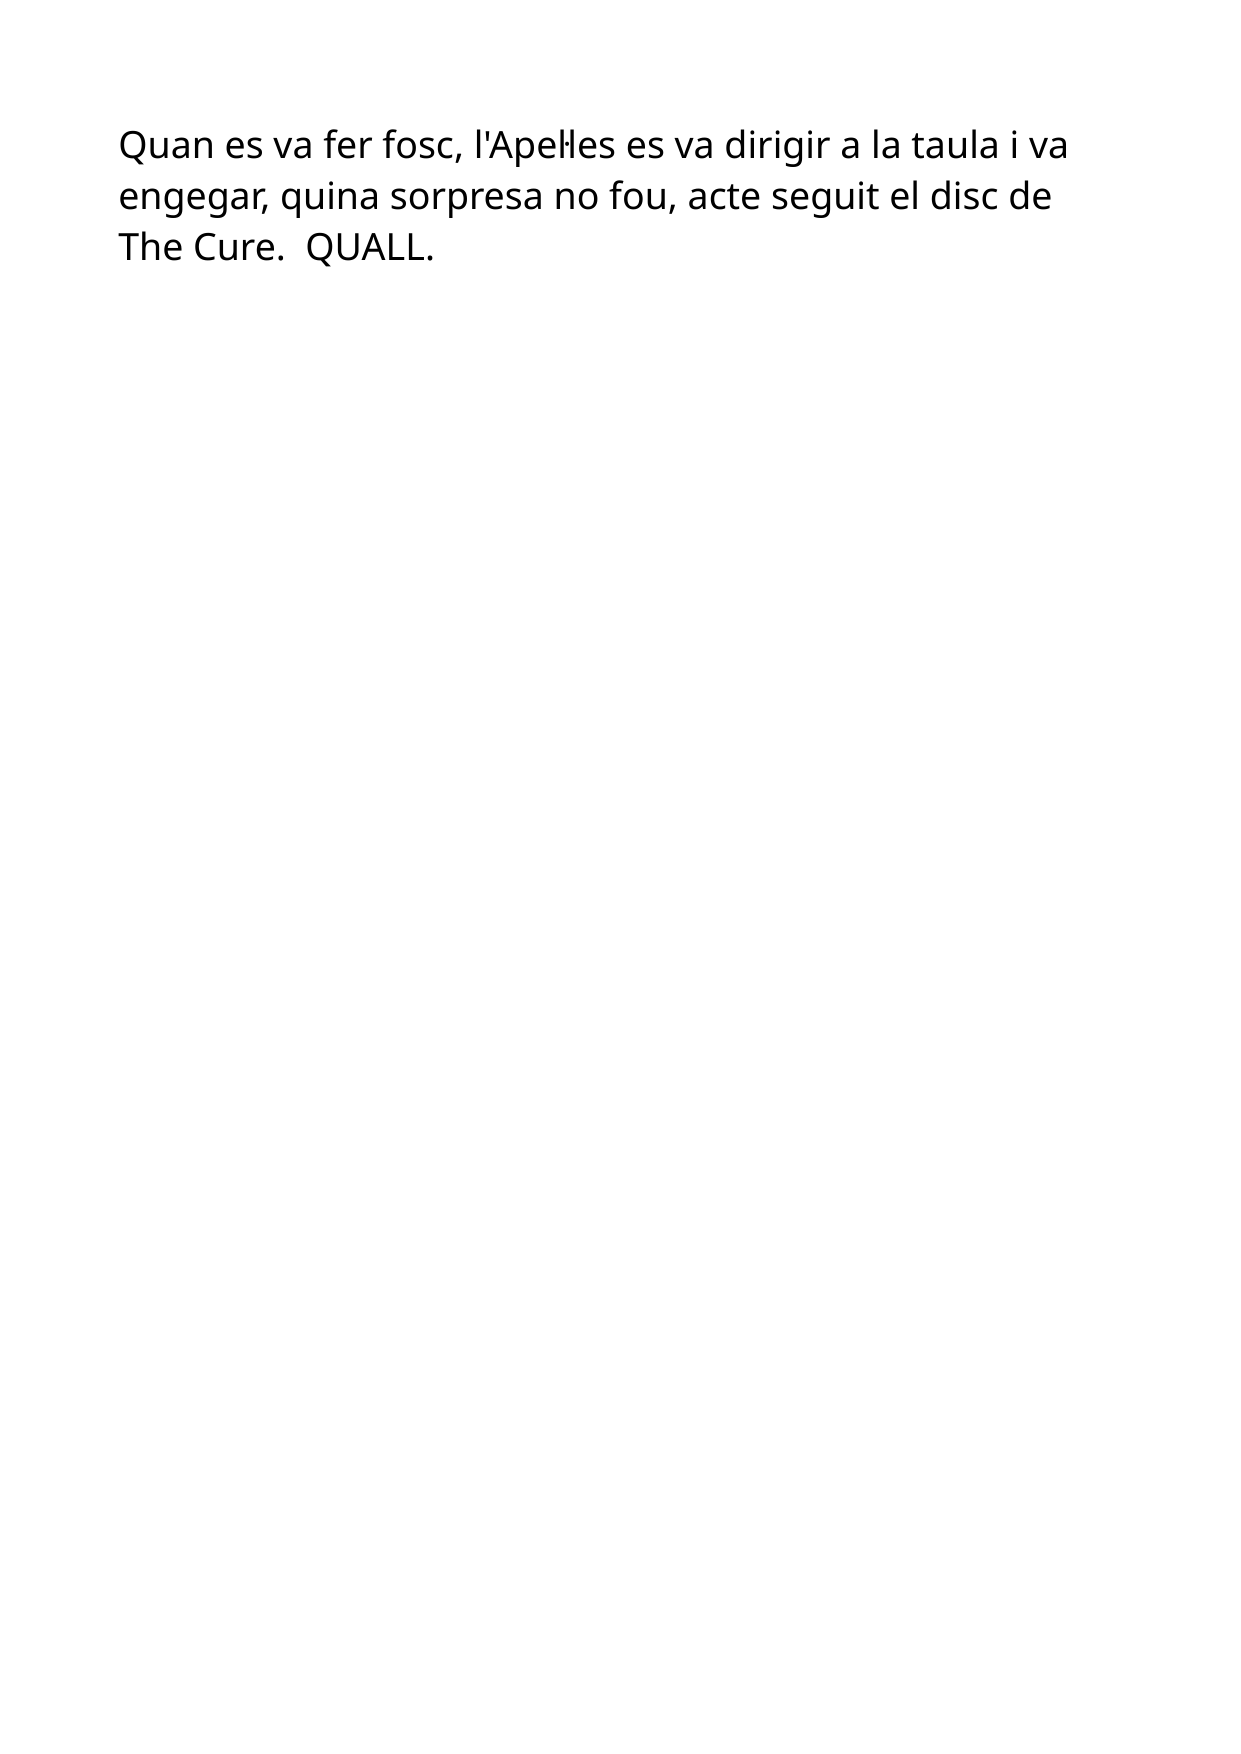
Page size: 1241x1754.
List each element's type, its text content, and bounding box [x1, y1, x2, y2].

text Quan es va fer fosc, l'Apel·les es va dirigir a la taula i va engegar, quina sorpresa no fou, acte seguit el disc de The Cure. QUALL. [118, 118, 1122, 271]
